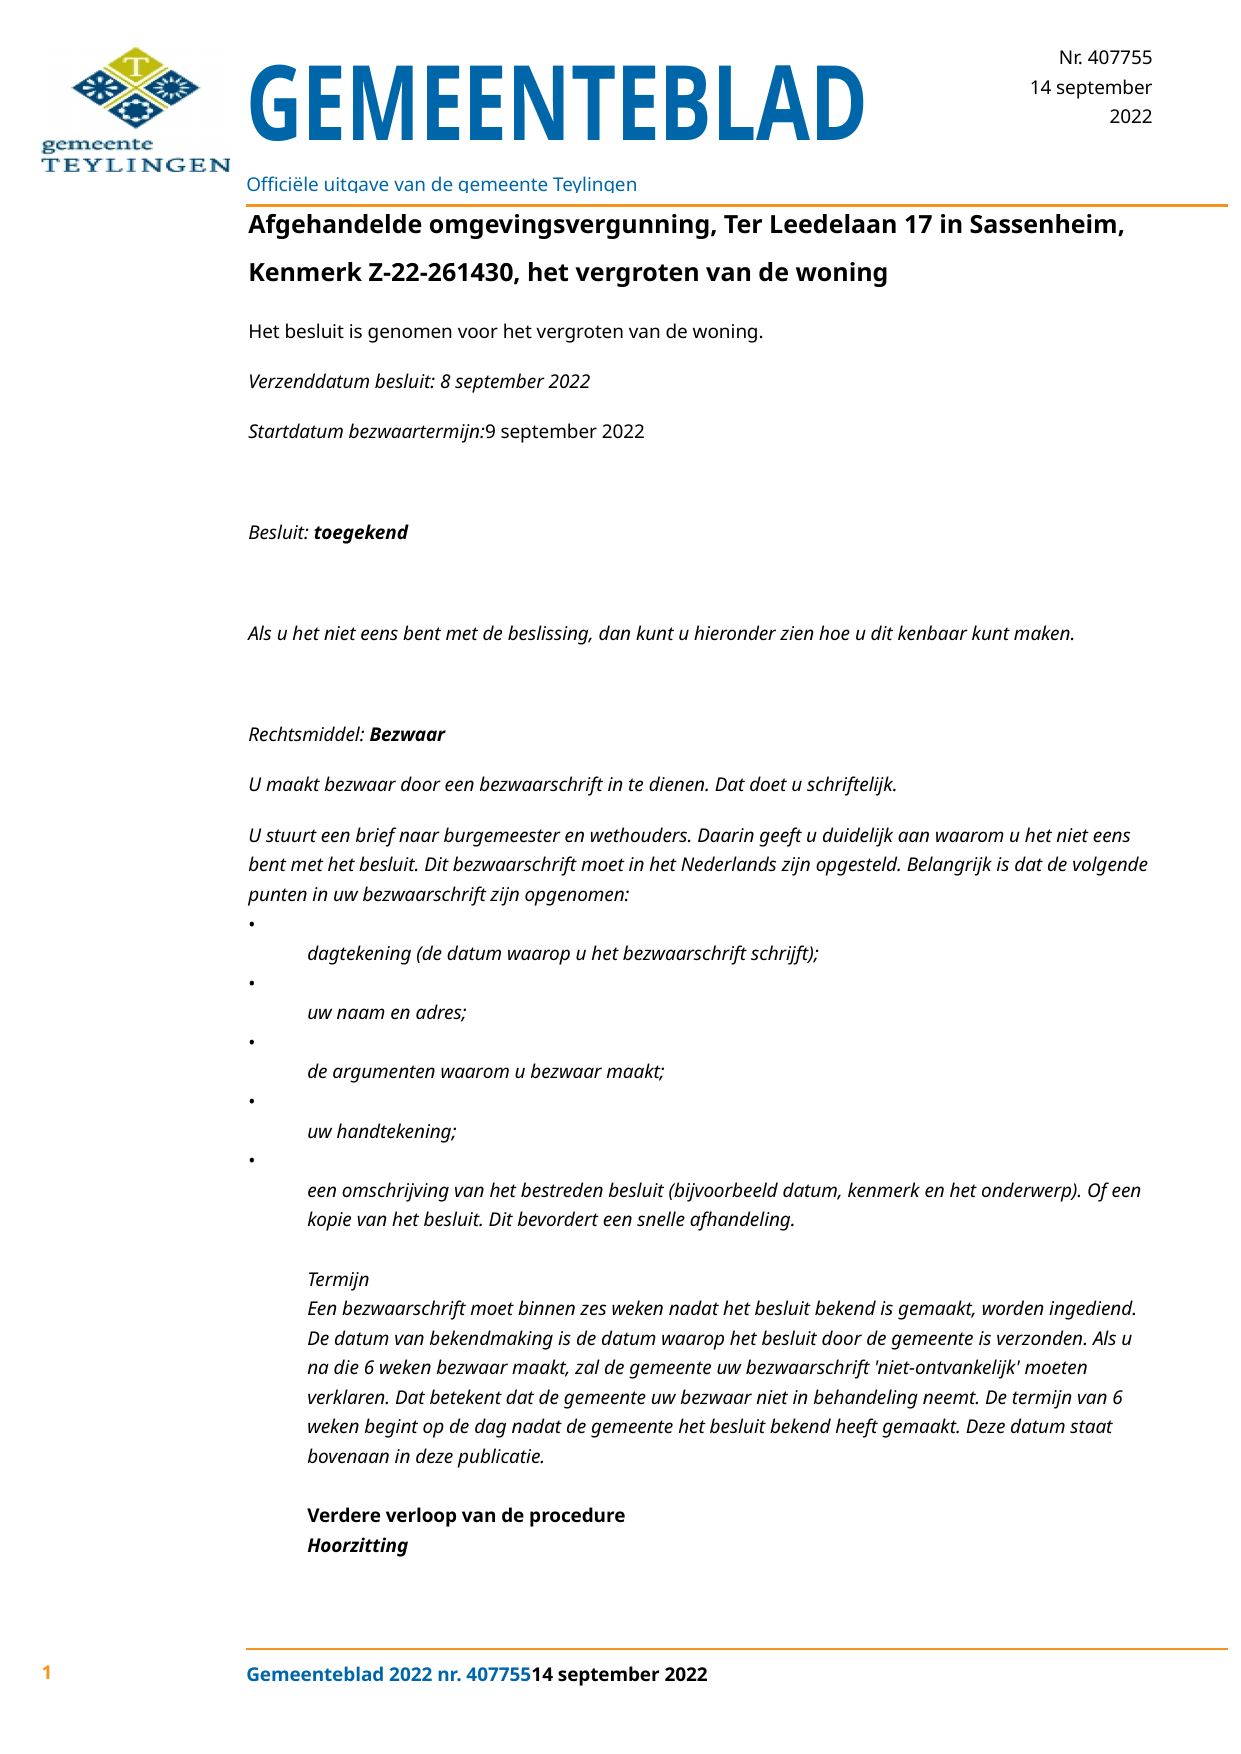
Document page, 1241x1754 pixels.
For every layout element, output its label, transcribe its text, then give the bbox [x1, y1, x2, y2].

list uw handtekening; [248, 1118, 1152, 1144]
text Afgehandelde omgevingsvergunning, Ter Leedelaan 17 in Sassenheim, Kenmerk Z-22-261430, het vergroten van de woning [248, 207, 1152, 288]
text Startdatum bezwaartermijn:9 september 2022 [248, 419, 1152, 444]
text Besluit: toegekend [248, 519, 1152, 545]
list uw naam en adres; [248, 999, 1152, 1025]
list Termijn [248, 1266, 1152, 1292]
list Verdere verloop van de procedure [248, 1502, 1152, 1528]
text Verzenddatum besluit: 8 september 2022 [248, 368, 1152, 394]
text Rechtsmiddel: Bezwaar [248, 721, 1152, 747]
list de argumenten waarom u bezwaar maakt; [248, 1059, 1152, 1084]
list dagtekening (de datum waarop u het bezwaarschrift schrijft); [248, 940, 1152, 966]
list Een bezwaarschrift moet binnen zes weken nadat het besluit bekend is gemaakt, worden ingediend. De datum van bekendmaking is de datum waarop het besluit door de gemeente is verzonden. Als u na die 6 weken bezwaar maakt, zal de gemeente uw bezwaarschrift 'niet-ontvankelijk' moeten verklaren. Dat betekent dat de gemeente uw bezwaar niet in behandeling neemt. De termijn van 6 weken begint op de dag nadat de gemeente het besluit bekend heeft gemaakt. Deze datum staat bovenaan in deze publicatie. [248, 1295, 1152, 1469]
list een omschrijving van het bestreden besluit (bijvoorbeeld datum, kenmerk en het onderwerp). Of een kopie van het besluit. Dit bevordert een snelle afhandeling. [248, 1177, 1152, 1232]
text Als u het niet eens bent met de beslissing, dan kunt u hieronder zien hoe u dit kenbaar kunt maken. [248, 620, 1152, 646]
text U maakt bezwaar door een bezwaarschrift in te dienen. Dat doet u schriftelijk. [248, 772, 1152, 797]
text Het besluit is genomen voor het vergroten van de woning. [248, 318, 1152, 344]
text U stuurt een brief naar burgemeester en wethouders. Daarin geeft u duidelijk aan waarom u het niet eens bent met het besluit. Dit bezwaarschrift moet in het Nederlands zijn opgesteld. Belangrijk is dat de volgende punten in uw bezwaarschrift zijn opgenomen: [248, 822, 1152, 907]
list Hoorzitting [248, 1532, 1152, 1558]
picture [41, 47, 231, 172]
